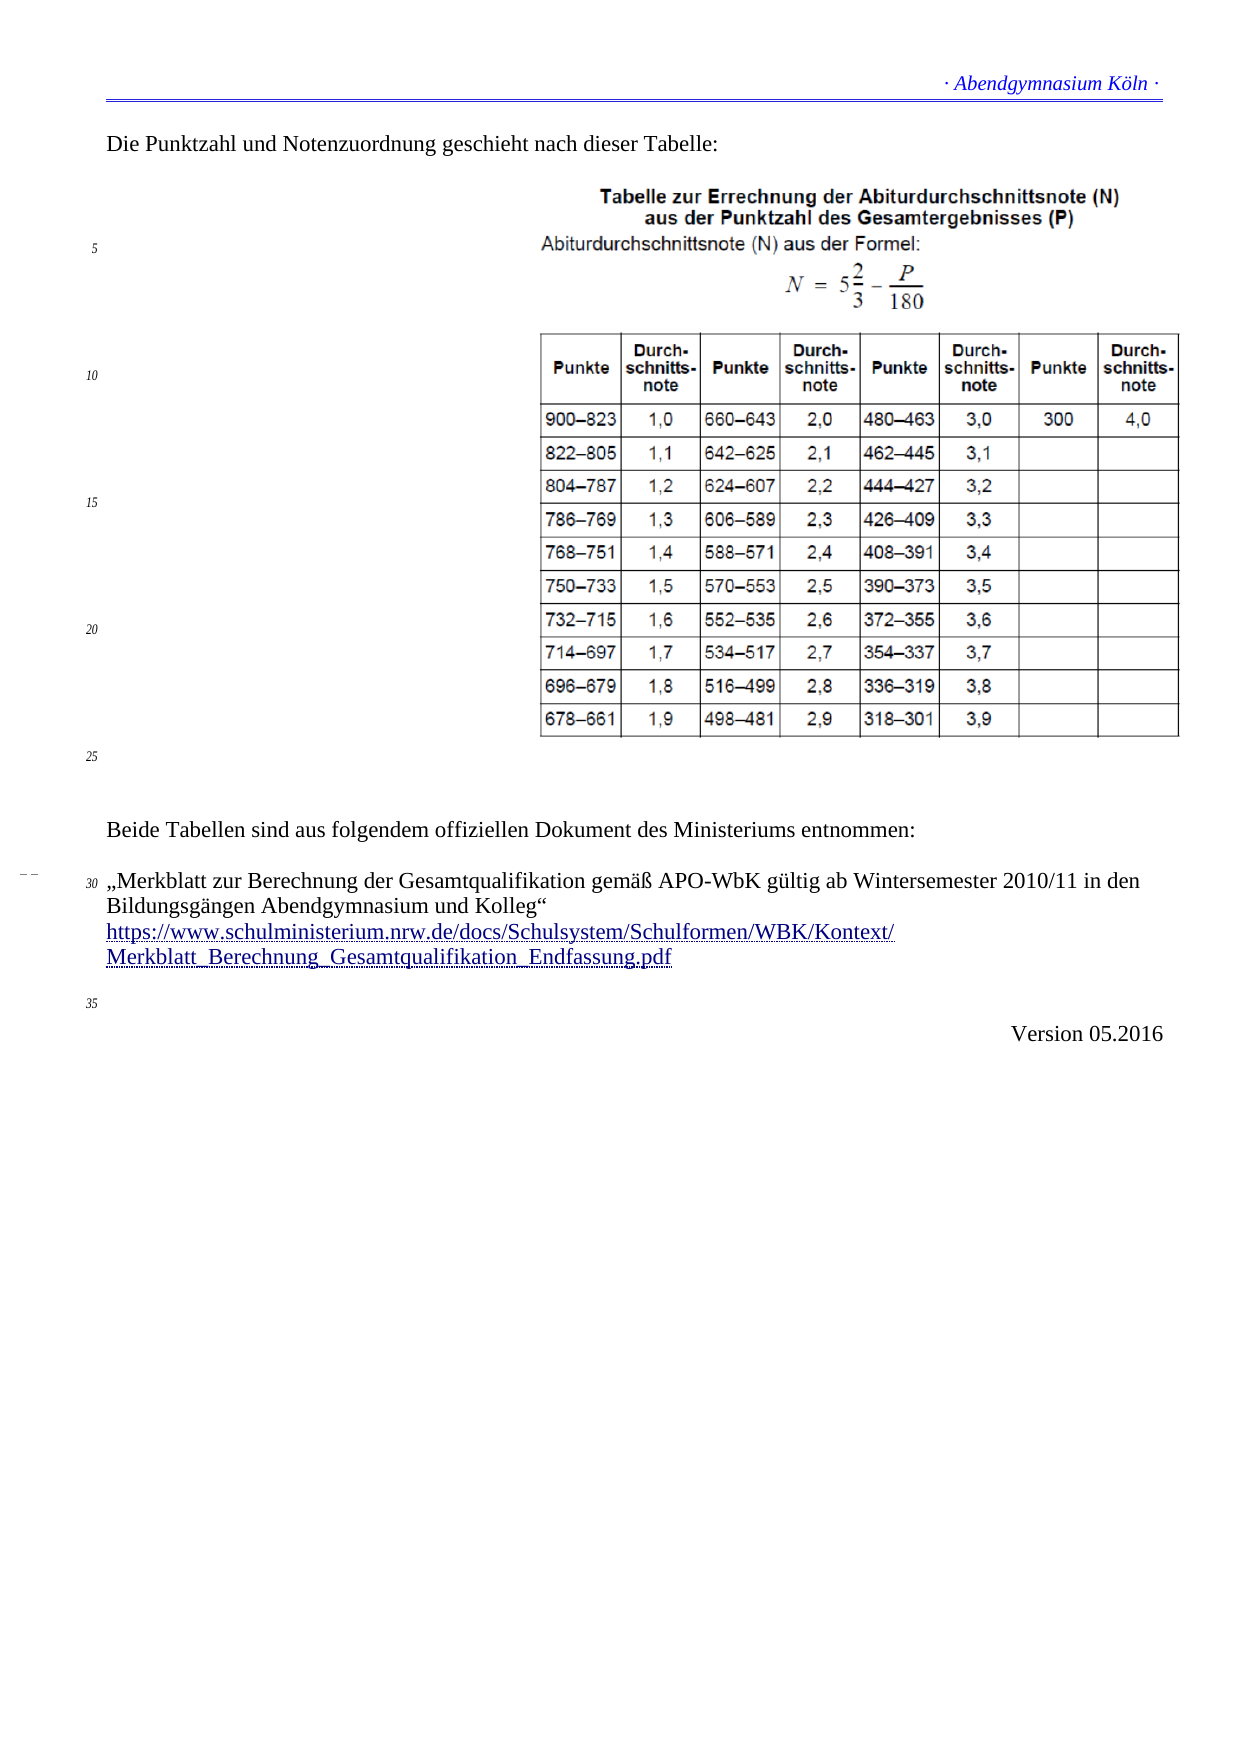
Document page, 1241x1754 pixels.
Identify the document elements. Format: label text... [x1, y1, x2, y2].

picture [520, 183, 1195, 741]
text https://www.schulministerium.nrw.de/docs/Schulsystem/Schulformen/WBK/Kontext/Merkblatt_Berechnung_Gesamtqualifikation_Endfassung.pdf [106, 919, 1163, 970]
text Die Punktzahl und Notenzuordnung geschieht nach dieser Tabelle: [106, 131, 1163, 156]
text „Merkblatt zur Berechnung der Gesamtqualifikation gemäß APO-WbK gültig ab Wintersemester 2010/11 in den Bildungsgängen Abendgymnasium und Kolleg“ [106, 868, 1163, 919]
text Version 05.2016 [106, 1021, 1163, 1046]
text Beide Tabellen sind aus folgendem offiziellen Dokument des Ministeriums entnommen: [106, 817, 1163, 843]
